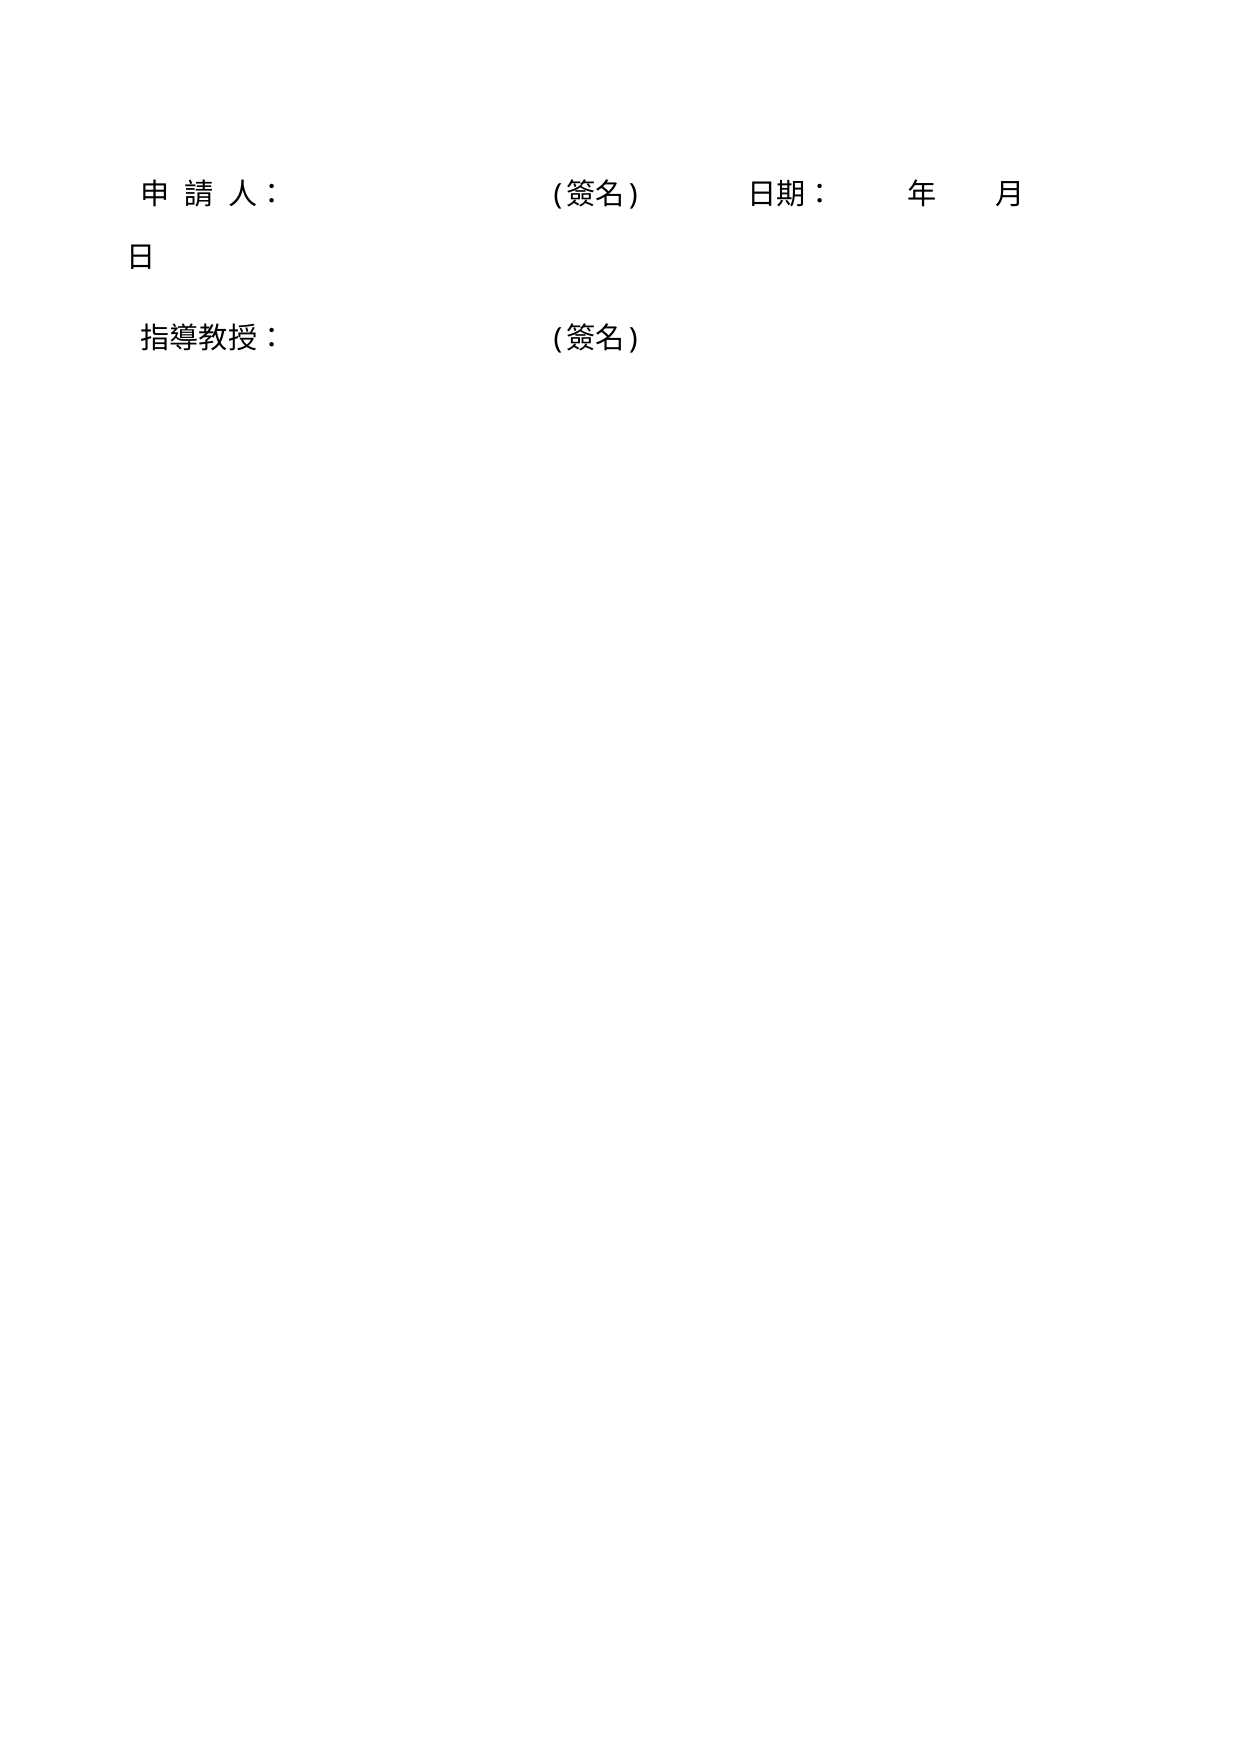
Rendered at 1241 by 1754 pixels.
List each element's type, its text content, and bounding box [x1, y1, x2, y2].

text 指導教授： (簽名) [126, 294, 1092, 357]
text 申 請 人： (簽名) 日期： 年 月 日 [126, 150, 1092, 275]
